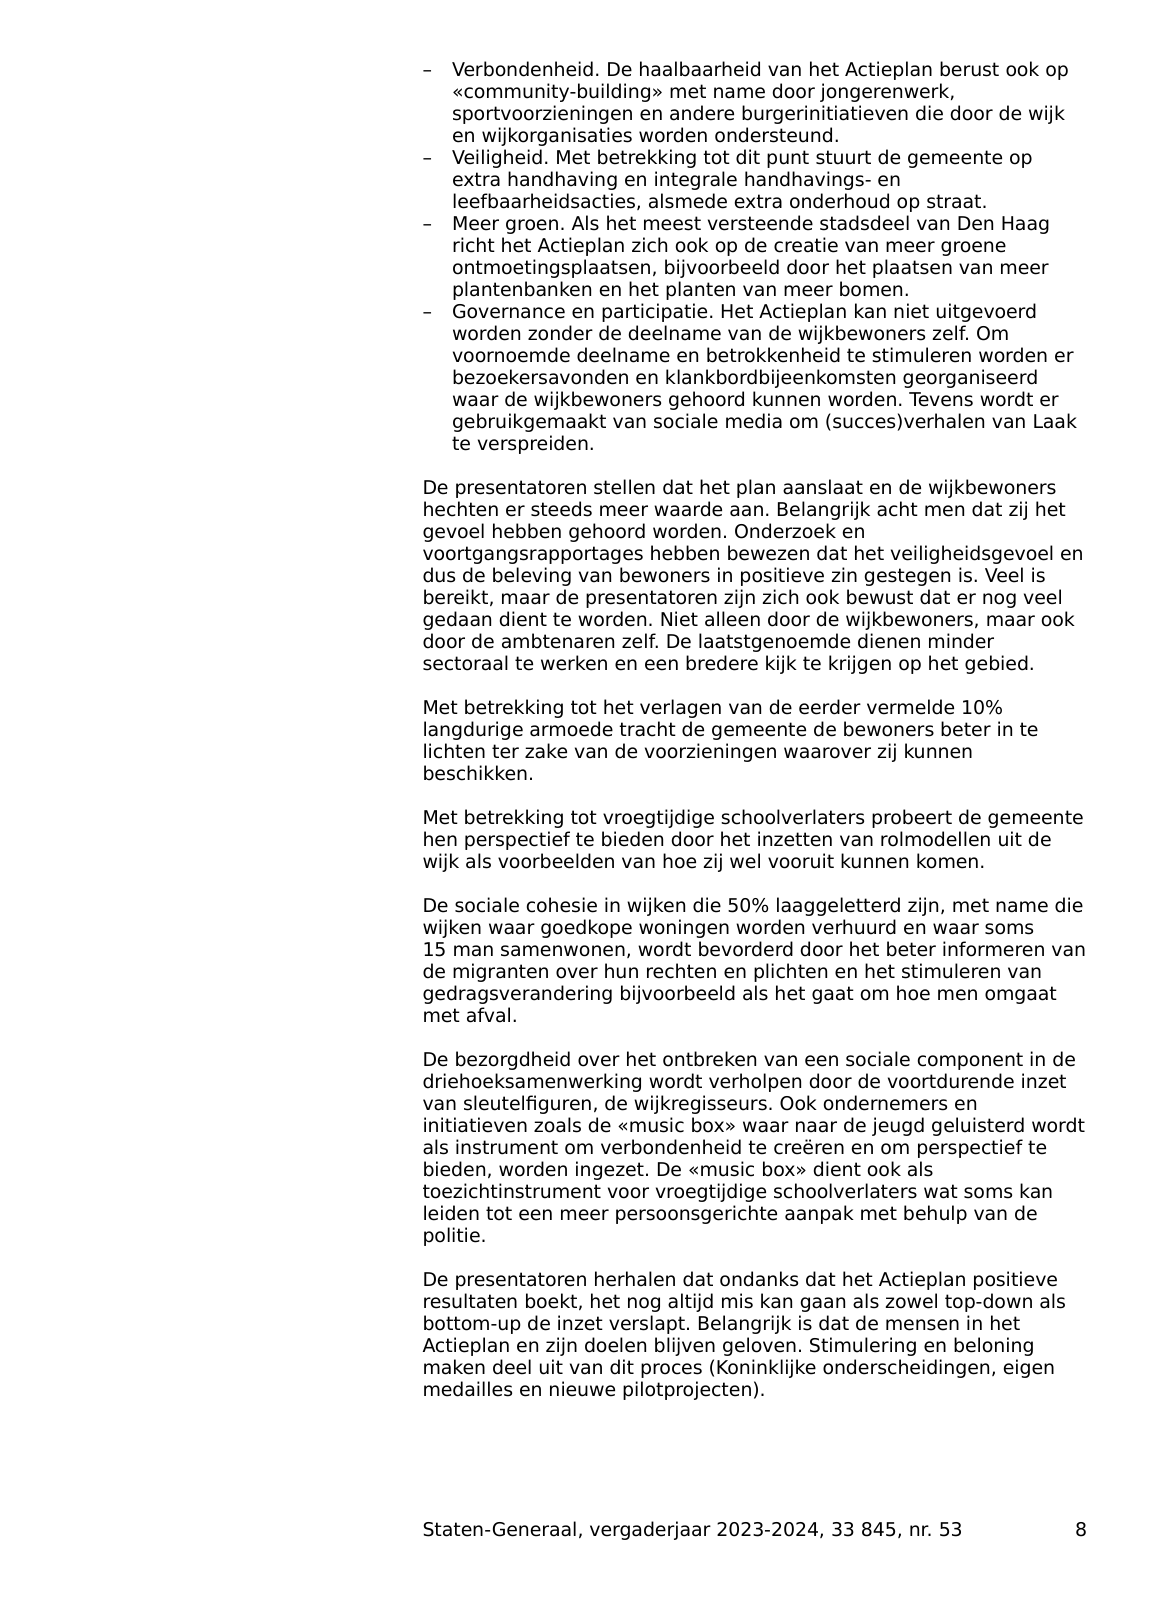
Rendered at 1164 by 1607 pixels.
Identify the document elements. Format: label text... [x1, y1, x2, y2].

text De presentatoren stellen dat het plan aanslaat en de wijkbewoners hechten er steeds meer waarde aan. Belangrijk acht men dat zij het gevoel hebben gehoord worden. Onderzoek en voortgangsrapportages hebben bewezen dat het veiligheidsgevoel en dus de beleving van bewoners in positieve zin gestegen is. Veel is bereikt, maar de presentatoren zijn zich ook bewust dat er nog veel gedaan dient te worden. Niet alleen door de wijkbewoners, maar ook door de ambtenaren zelf. De laatstgenoemde dienen minder sectoraal te werken en een bredere kijk te krijgen op het gebied. [422, 477, 1087, 675]
text – Governance en participatie. Het Actieplan kan niet uitgevoerd worden zonder de deelname van de wijkbewoners zelf. Om voornoemde deelname en betrokkenheid te stimuleren worden er bezoekersavonden en klankbordbijeenkomsten georganiseerd waar de wijkbewoners gehoord kunnen worden. Tevens wordt er gebruikgemaakt van sociale media om (succes)verhalen van Laak te verspreiden. [422, 301, 1087, 455]
text De bezorgdheid over het ontbreken van een sociale component in de driehoeksamenwerking wordt verholpen door de voortdurende inzet van sleutelfiguren, de wijkregisseurs. Ook ondernemers en initiatieven zoals de «music box» waar naar de jeugd geluisterd wordt als instrument om verbondenheid te creëren en om perspectief te bieden, worden ingezet. De «music box» dient ook als toezichtinstrument voor vroegtijdige schoolverlaters wat soms kan leiden tot een meer persoonsgerichte aanpak met behulp van de politie. [422, 1049, 1087, 1247]
text – Veiligheid. Met betrekking tot dit punt stuurt de gemeente op extra handhaving en integrale handhavings- en leefbaarheidsacties, alsmede extra onderhoud op straat. [422, 147, 1087, 213]
text Met betrekking tot vroegtijdige schoolverlaters probeert de gemeente hen perspectief te bieden door het inzetten van rolmodellen uit de wijk als voorbeelden van hoe zij wel vooruit kunnen komen. [422, 807, 1087, 873]
text De presentatoren herhalen dat ondanks dat het Actieplan positieve resultaten boekt, het nog altijd mis kan gaan als zowel top-down als bottom-up de inzet verslapt. Belangrijk is dat de mensen in het Actieplan en zijn doelen blijven geloven. Stimulering en beloning maken deel uit van dit proces (Koninklijke onderscheidingen, eigen medailles en nieuwe pilotprojecten). [422, 1269, 1087, 1401]
text Met betrekking tot het verlagen van de eerder vermelde 10% langdurige armoede tracht de gemeente de bewoners beter in te lichten ter zake van de voorzieningen waarover zij kunnen beschikken. [422, 697, 1087, 785]
text De sociale cohesie in wijken die 50% laaggeletterd zijn, met name die wijken waar goedkope woningen worden verhuurd en waar soms 15 man samenwonen, wordt bevorderd door het beter informeren van de migranten over hun rechten en plichten en het stimuleren van gedragsverandering bijvoorbeeld als het gaat om hoe men omgaat met afval. [422, 895, 1087, 1027]
text – Meer groen. Als het meest versteende stadsdeel van Den Haag richt het Actieplan zich ook op de creatie van meer groene ontmoetingsplaatsen, bijvoorbeeld door het plaatsen van meer plantenbanken en het planten van meer bomen. [422, 213, 1087, 301]
text – Verbondenheid. De haalbaarheid van het Actieplan berust ook op «community-building» met name door jongerenwerk, sportvoorzieningen en andere burgerinitiatieven die door de wijk en wijkorganisaties worden ondersteund. [422, 59, 1087, 147]
